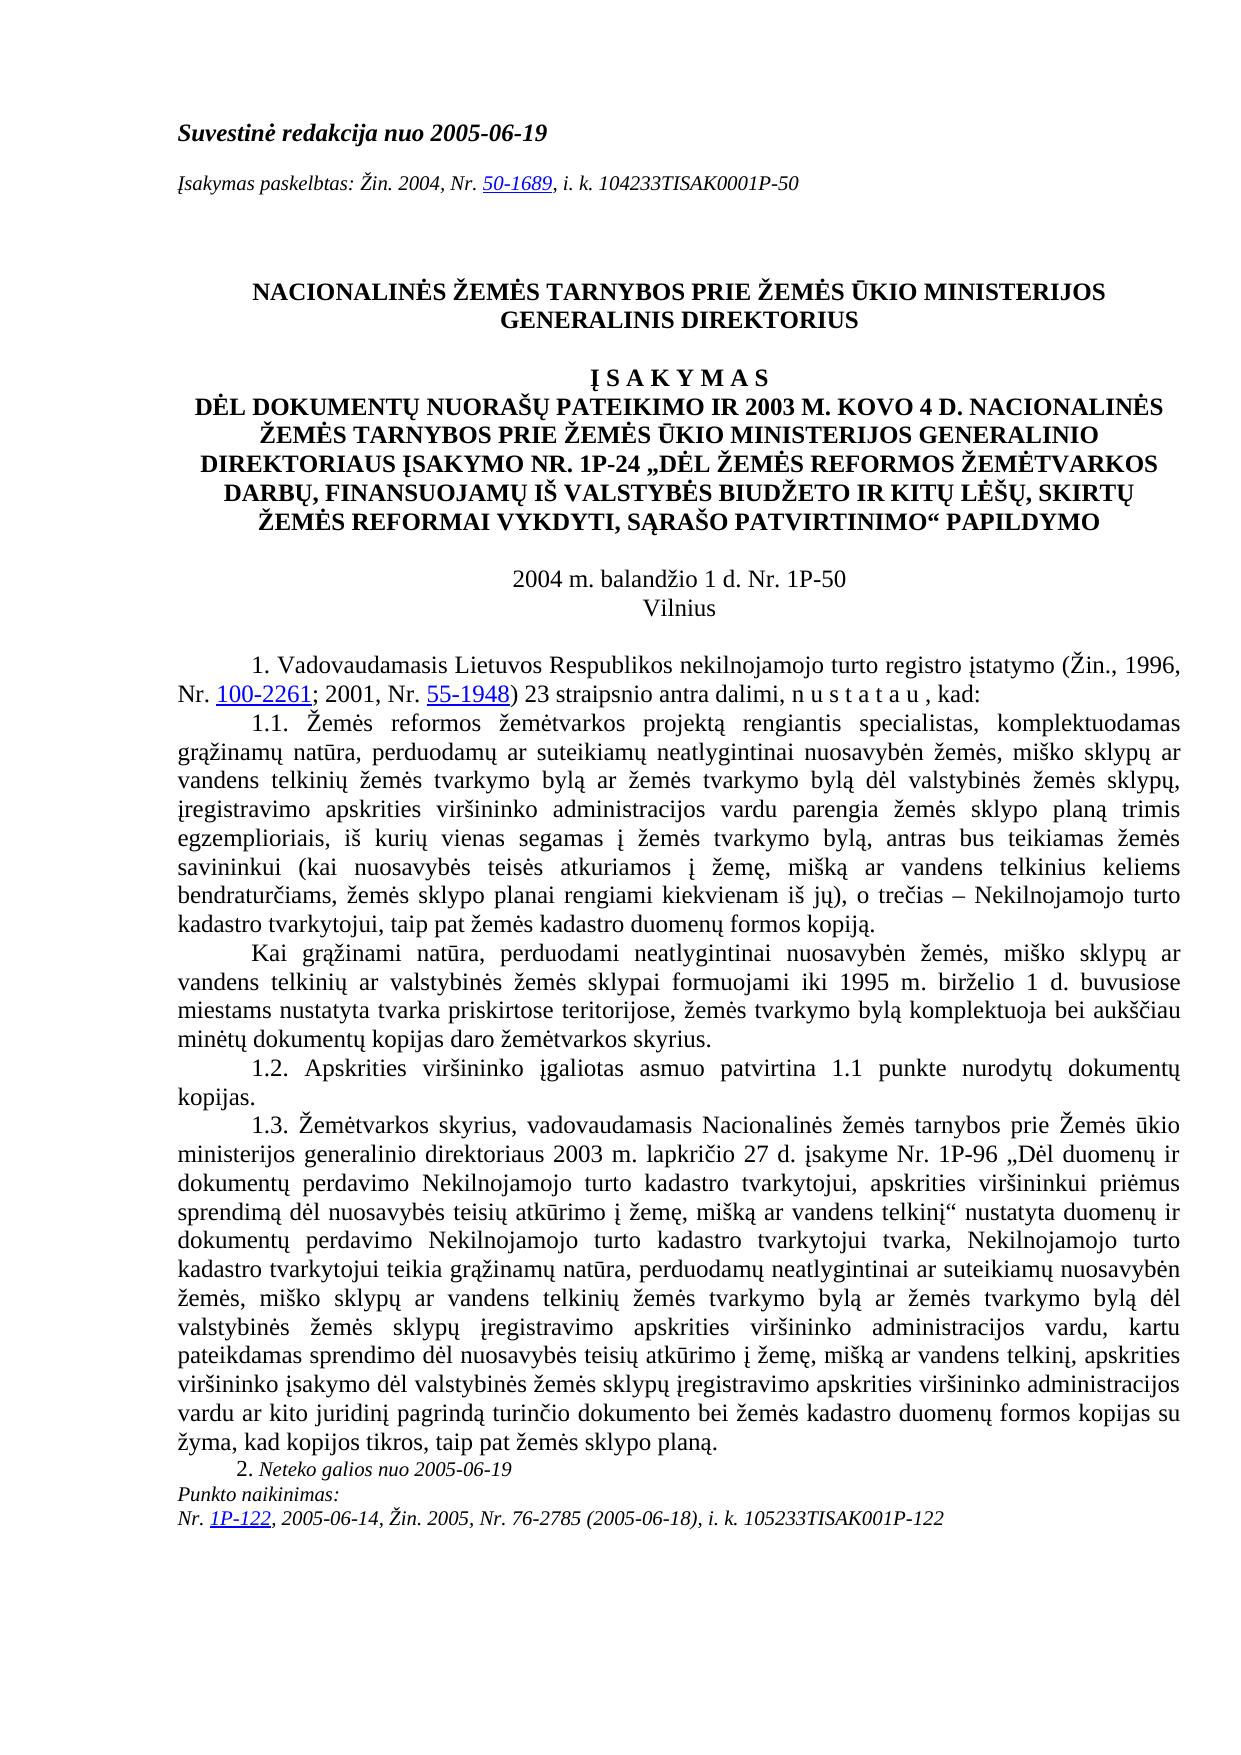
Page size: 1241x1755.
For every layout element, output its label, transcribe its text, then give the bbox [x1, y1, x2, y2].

text Suvestinė redakcija nuo 2005-06-19 [177, 118, 1181, 147]
text DĖL DOKUMENTŲ NUORAŠŲ PATEIKIMO IR 2003 M. KOVO 4 D. NACIONALINĖS ŽEMĖS TARNYBOS PRIE ŽEMĖS ŪKIO MINISTERIJOS GENERALINIO DIREKTORIAUS ĮSAKYMO NR. 1P-24 „DĖL ŽEMĖS REFORMOS ŽEMĖTVARKOS DARBŲ, FINANSUOJAMŲ IŠ VALSTYBĖS BIUDŽETO IR KITŲ LĖŠŲ, SKIRTŲ ŽEMĖS REFORMAI VYKDYTI, SĄRAŠO PATVIRTINIMO“ PAPILDYMO [177, 392, 1181, 535]
text Įsakymas paskelbtas: Žin. 2004, Nr. 50-1689, i. k. 104233TISAK0001P-50 [177, 171, 1181, 195]
text Punkto naikinimas: [177, 1482, 1181, 1506]
text 1.2. Apskrities viršininko įgaliotas asmuo patvirtina 1.1 punkte nurodytų dokumentų kopijas. [177, 1053, 1181, 1110]
text Nr. 1P-122, 2005-06-14, Žin. 2005, Nr. 76-2785 (2005-06-18), i. k. 105233TISAK001P-122 [177, 1506, 1181, 1530]
text Kai grąžinami natūra, perduodami neatlygintinai nuosavybėn žemės, miško sklypų ar vandens telkinių ar valstybinės žemės sklypai formuojami iki 1995 m. birželio 1 d. buvusiose miestams nustatyta tvarka priskirtose teritorijose, žemės tvarkymo bylą komplektuoja bei aukščiau minėtų dokumentų kopijas daro žemėtvarkos skyrius. [177, 938, 1181, 1053]
text Į S A K Y M A S [177, 363, 1181, 392]
text 2. Neteko galios nuo 2005-06-19 [177, 1455, 1181, 1482]
text NACIONALINĖS ŽEMĖS TARNYBOS PRIE ŽEMĖS ŪKIO MINISTERIJOS GENERALINIS DIREKTORIUS [177, 277, 1181, 334]
text 1.1. Žemės reformos žemėtvarkos projektą rengiantis specialistas, komplektuodamas grąžinamų natūra, perduodamų ar suteikiamų neatlygintinai nuosavybėn žemės, miško sklypų ar vandens telkinių žemės tvarkymo bylą ar žemės tvarkymo bylą dėl valstybinės žemės sklypų, įregistravimo apskrities viršininko administracijos vardu parengia žemės sklypo planą trimis egzemplioriais, iš kurių vienas segamas į žemės tvarkymo bylą, antras bus teikiamas žemės savininkui (kai nuosavybės teisės atkuriamos į žemę, mišką ar vandens telkinius keliems bendraturčiams, žemės sklypo planai rengiami kiekvienam iš jų), o trečias – Nekilnojamojo turto kadastro tvarkytojui, taip pat žemės kadastro duomenų formos kopiją. [177, 708, 1181, 938]
text 1. Vadovaudamasis Lietuvos Respublikos nekilnojamojo turto registro įstatymo (Žin., 1996, Nr. 100-2261; 2001, Nr. 55-1948) 23 straipsnio antra dalimi, nustatau, kad: [177, 650, 1181, 708]
text 1.3. Žemėtvarkos skyrius, vadovaudamasis Nacionalinės žemės tarnybos prie Žemės ūkio ministerijos generalinio direktoriaus 2003 m. lapkričio 27 d. įsakyme Nr. 1P-96 „Dėl duomenų ir dokumentų perdavimo Nekilnojamojo turto kadastro tvarkytojui, apskrities viršininkui priėmus sprendimą dėl nuosavybės teisių atkūrimo į žemę, mišką ar vandens telkinį“ nustatyta duomenų ir dokumentų perdavimo Nekilnojamojo turto kadastro tvarkytojui tvarka, Nekilnojamojo turto kadastro tvarkytojui teikia grąžinamų natūra, perduodamų neatlygintinai ar suteikiamų nuosavybėn žemės, miško sklypų ar vandens telkinių žemės tvarkymo bylą ar žemės tvarkymo bylą dėl valstybinės žemės sklypų įregistravimo apskrities viršininko administracijos vardu, kartu pateikdamas sprendimo dėl nuosavybės teisių atkūrimo į žemę, mišką ar vandens telkinį, apskrities viršininko įsakymo dėl valstybinės žemės sklypų įregistravimo apskrities viršininko administracijos vardu ar kito juridinį pagrindą turinčio dokumento bei žemės kadastro duomenų formos kopijas su žyma, kad kopijos tikros, taip pat žemės sklypo planą. [177, 1110, 1181, 1455]
text 2004 m. balandžio 1 d. Nr. 1P-50 [177, 564, 1181, 593]
text Vilnius [177, 593, 1181, 622]
